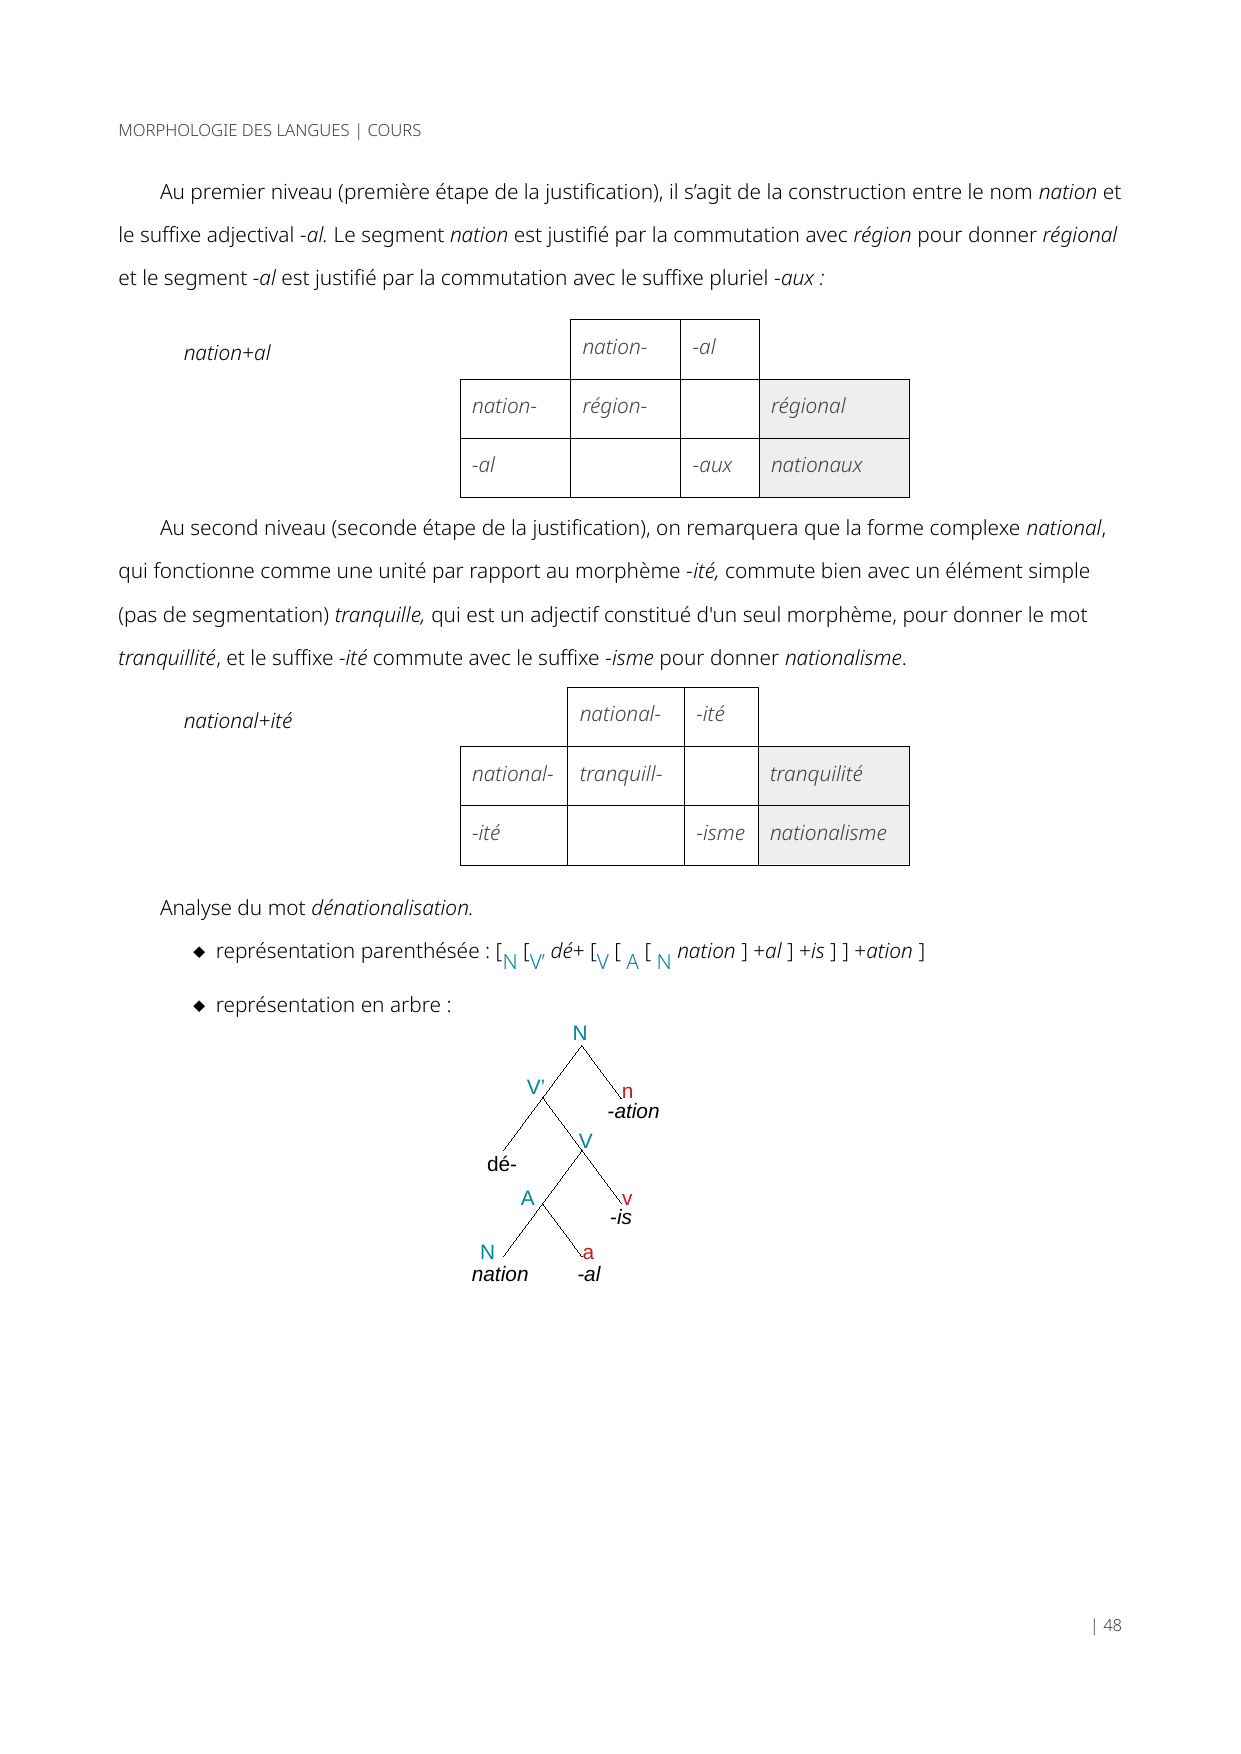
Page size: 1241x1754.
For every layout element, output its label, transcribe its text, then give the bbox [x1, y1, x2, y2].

table_cell région- [571, 380, 680, 438]
table_header [760, 319, 909, 378]
table_header [460, 687, 567, 746]
table_header [759, 687, 909, 746]
text Au premier niveau (première étape de la justification), il s’agit de la construction entre le nom nation et le suffixe adjectival -al. Le segment nation est justifié par la commutation avec région pour donner régional et le segment -al est justifié par la commutation avec le suffixe pluriel -aux : [118, 177, 1122, 292]
list représentation en arbre : [142, 991, 1122, 1294]
table_header [460, 319, 570, 378]
table_header national- [568, 688, 684, 746]
table_cell nationaux [760, 439, 909, 497]
table_cell tranquilité [759, 747, 909, 805]
table_header national+ité [118, 687, 460, 864]
table_cell -isme [685, 806, 758, 864]
table_header -al [681, 320, 759, 378]
list représentation parenthésée : [N [V’ dé+ [V [ A [ N nation ] +al ] +is ] ] +ation ] [142, 936, 1122, 976]
table_header nation+al [118, 319, 460, 497]
table_cell -ité [461, 806, 567, 864]
table_cell national- [461, 747, 567, 805]
table_cell [685, 747, 758, 805]
table_header -ité [685, 688, 758, 746]
table_header nation- [571, 320, 680, 378]
table_cell [571, 439, 680, 497]
table_cell régional [760, 380, 909, 438]
table_cell tranquill- [568, 747, 684, 805]
text Au second niveau (seconde étape de la justification), on remarquera que la forme complexe national, qui fonctionne comme une unité par rapport au morphème -ité, commute bien avec un élément simple (pas de segmentation) tranquille, qui est un adjectif constitué d'un seul morphème, pour donner le mot tranquillité, et le suffixe -ité commute avec le suffixe -isme pour donner nationalisme. [118, 513, 1122, 671]
text Analyse du mot dénationalisation. [118, 893, 1122, 921]
table_cell [568, 806, 684, 864]
table_cell [681, 380, 759, 438]
table_cell -aux [681, 439, 759, 497]
table_cell nationalisme [759, 806, 909, 864]
table_cell nation- [461, 380, 570, 438]
table_cell -al [461, 439, 570, 497]
